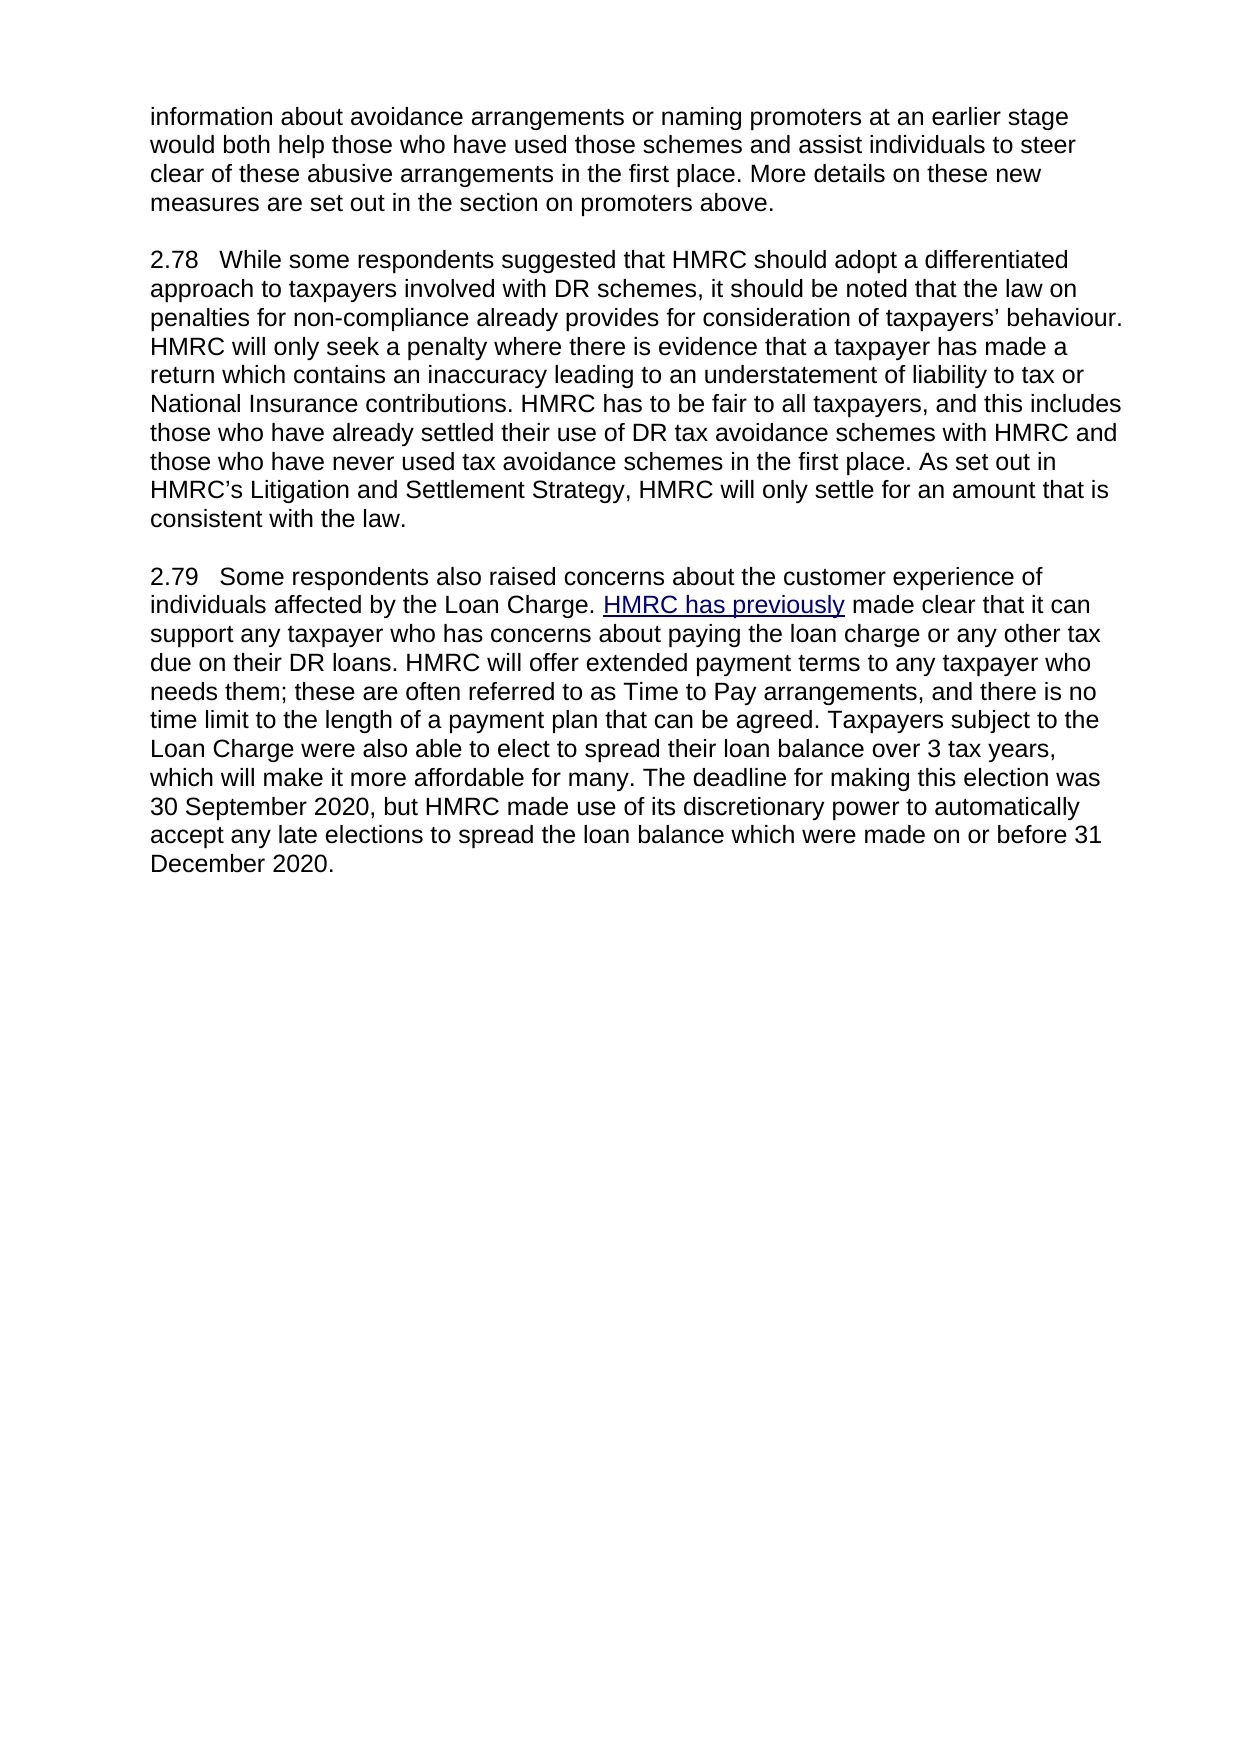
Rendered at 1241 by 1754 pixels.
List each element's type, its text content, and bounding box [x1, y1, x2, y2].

text 2.79 Some respondents also raised concerns about the customer experience of individuals affected by the Loan Charge. HMRC has previously made clear that it can support any taxpayer who has concerns about paying the loan charge or any other tax due on their DR loans. HMRC will offer extended payment terms to any taxpayer who needs them; these are often referred to as Time to Pay arrangements, and there is no time limit to the length of a payment plan that can be agreed. Taxpayers subject to the Loan Charge were also able to elect to spread their loan balance over 3 tax years, which will make it more affordable for many. The deadline for making this election was 30 September 2020, but HMRC made use of its discretionary power to automatically accept any late elections to spread the loan balance which were made on or before 31 December 2020. [150, 562, 1125, 878]
text information about avoidance arrangements or naming promoters at an earlier stage would both help those who have used those schemes and assist individuals to steer clear of these abusive arrangements in the first place. More details on these new measures are set out in the section on promoters above. [150, 102, 1125, 217]
text 2.78 While some respondents suggested that HMRC should adopt a differentiated approach to taxpayers involved with DR schemes, it should be noted that the law on penalties for non-compliance already provides for consideration of taxpayers’ behaviour. HMRC will only seek a penalty where there is evidence that a taxpayer has made a return which contains an inaccuracy leading to an understatement of liability to tax or National Insurance contributions. HMRC has to be fair to all taxpayers, and this includes those who have already settled their use of DR tax avoidance schemes with HMRC and those who have never used tax avoidance schemes in the first place. As set out in HMRC’s Litigation and Settlement Strategy, HMRC will only settle for an amount that is consistent with the law. [150, 246, 1125, 533]
